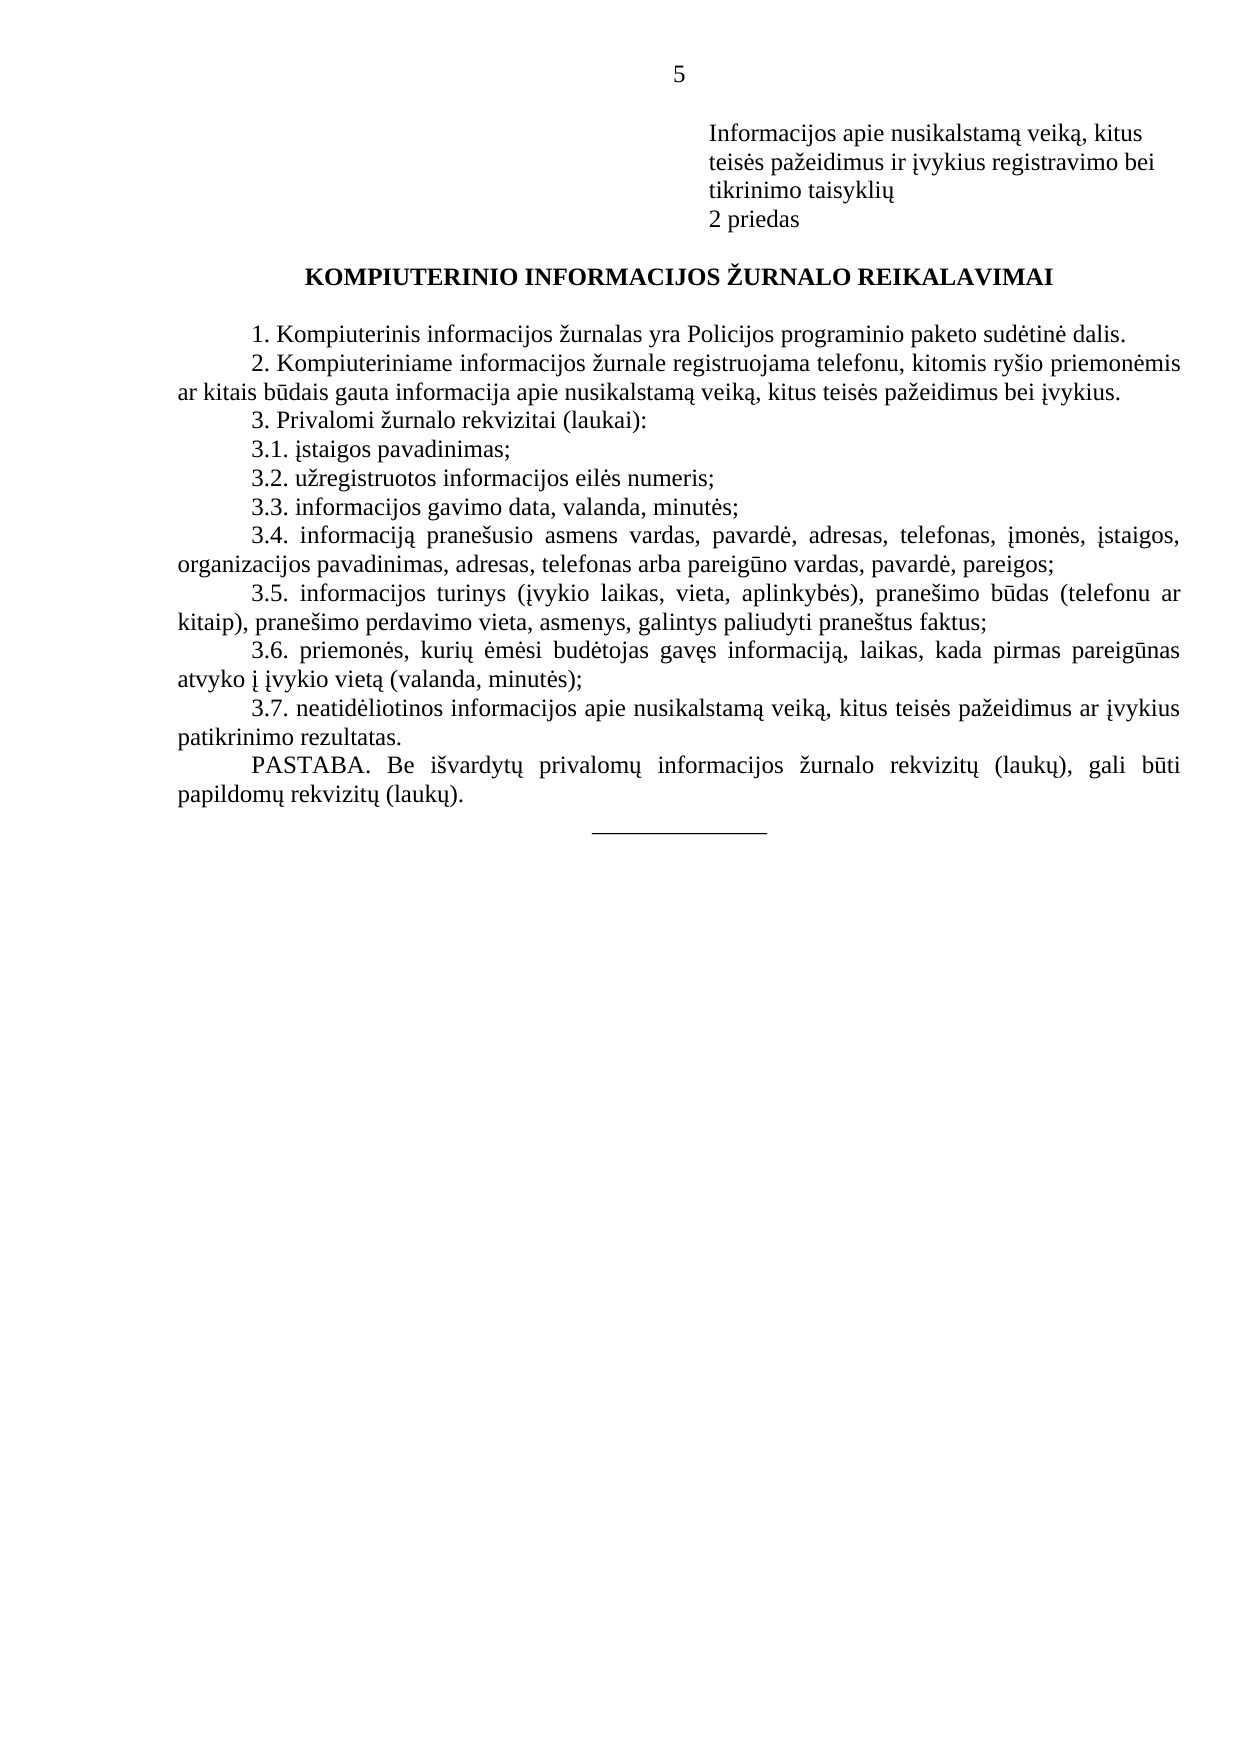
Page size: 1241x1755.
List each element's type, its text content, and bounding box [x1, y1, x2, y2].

text ______________ [177, 808, 1181, 837]
text 3. Privalomi žurnalo rekvizitai (laukai): [177, 406, 1181, 434]
text Informacijos apie nusikalstamą veiką, kitus [709, 118, 1181, 147]
text KOMPIUTERINIO INFORMACIJOS ŽURNALO REIKALAVIMAI [177, 262, 1181, 291]
text teisės pažeidimus ir įvykius registravimo bei [177, 147, 1181, 176]
text PASTABA. Be išvardytų privalomų informacijos žurnalo rekvizitų (laukų), gali būti papildomų rekvizitų (laukų). [177, 751, 1181, 808]
text 3.2. užregistruotos informacijos eilės numeris; [177, 463, 1181, 492]
text 3.4. informaciją pranešusio asmens vardas, pavardė, adresas, telefonas, įmonės, įstaigos, organizacijos pavadinimas, adresas, telefonas arba pareigūno vardas, pavardė, pareigos; [177, 521, 1181, 578]
text tikrinimo taisyklių [177, 176, 1181, 204]
text 3.3. informacijos gavimo data, valanda, minutės; [177, 492, 1181, 521]
text 1. Kompiuterinis informacijos žurnalas yra Policijos programinio paketo sudėtinė dalis. [177, 319, 1181, 348]
text 3.1. įstaigos pavadinimas; [177, 434, 1181, 463]
text 3.7. neatidėliotinos informacijos apie nusikalstamą veiką, kitus teisės pažeidimus ar įvykius patikrinimo rezultatas. [177, 693, 1181, 751]
text 3.5. informacijos turinys (įvykio laikas, vieta, aplinkybės), pranešimo būdas (telefonu ar kitaip), pranešimo perdavimo vieta, asmenys, galintys paliudyti praneštus faktus; [177, 578, 1181, 636]
text 3.6. priemonės, kurių ėmėsi budėtojas gavęs informaciją, laikas, kada pirmas pareigūnas atvyko į įvykio vietą (valanda, minutės); [177, 636, 1181, 693]
text 2 priedas [177, 204, 1181, 233]
text 2. Kompiuteriniame informacijos žurnale registruojama telefonu, kitomis ryšio priemonėmis ar kitais būdais gauta informacija apie nusikalstamą veiką, kitus teisės pažeidimus bei įvykius. [177, 348, 1181, 406]
